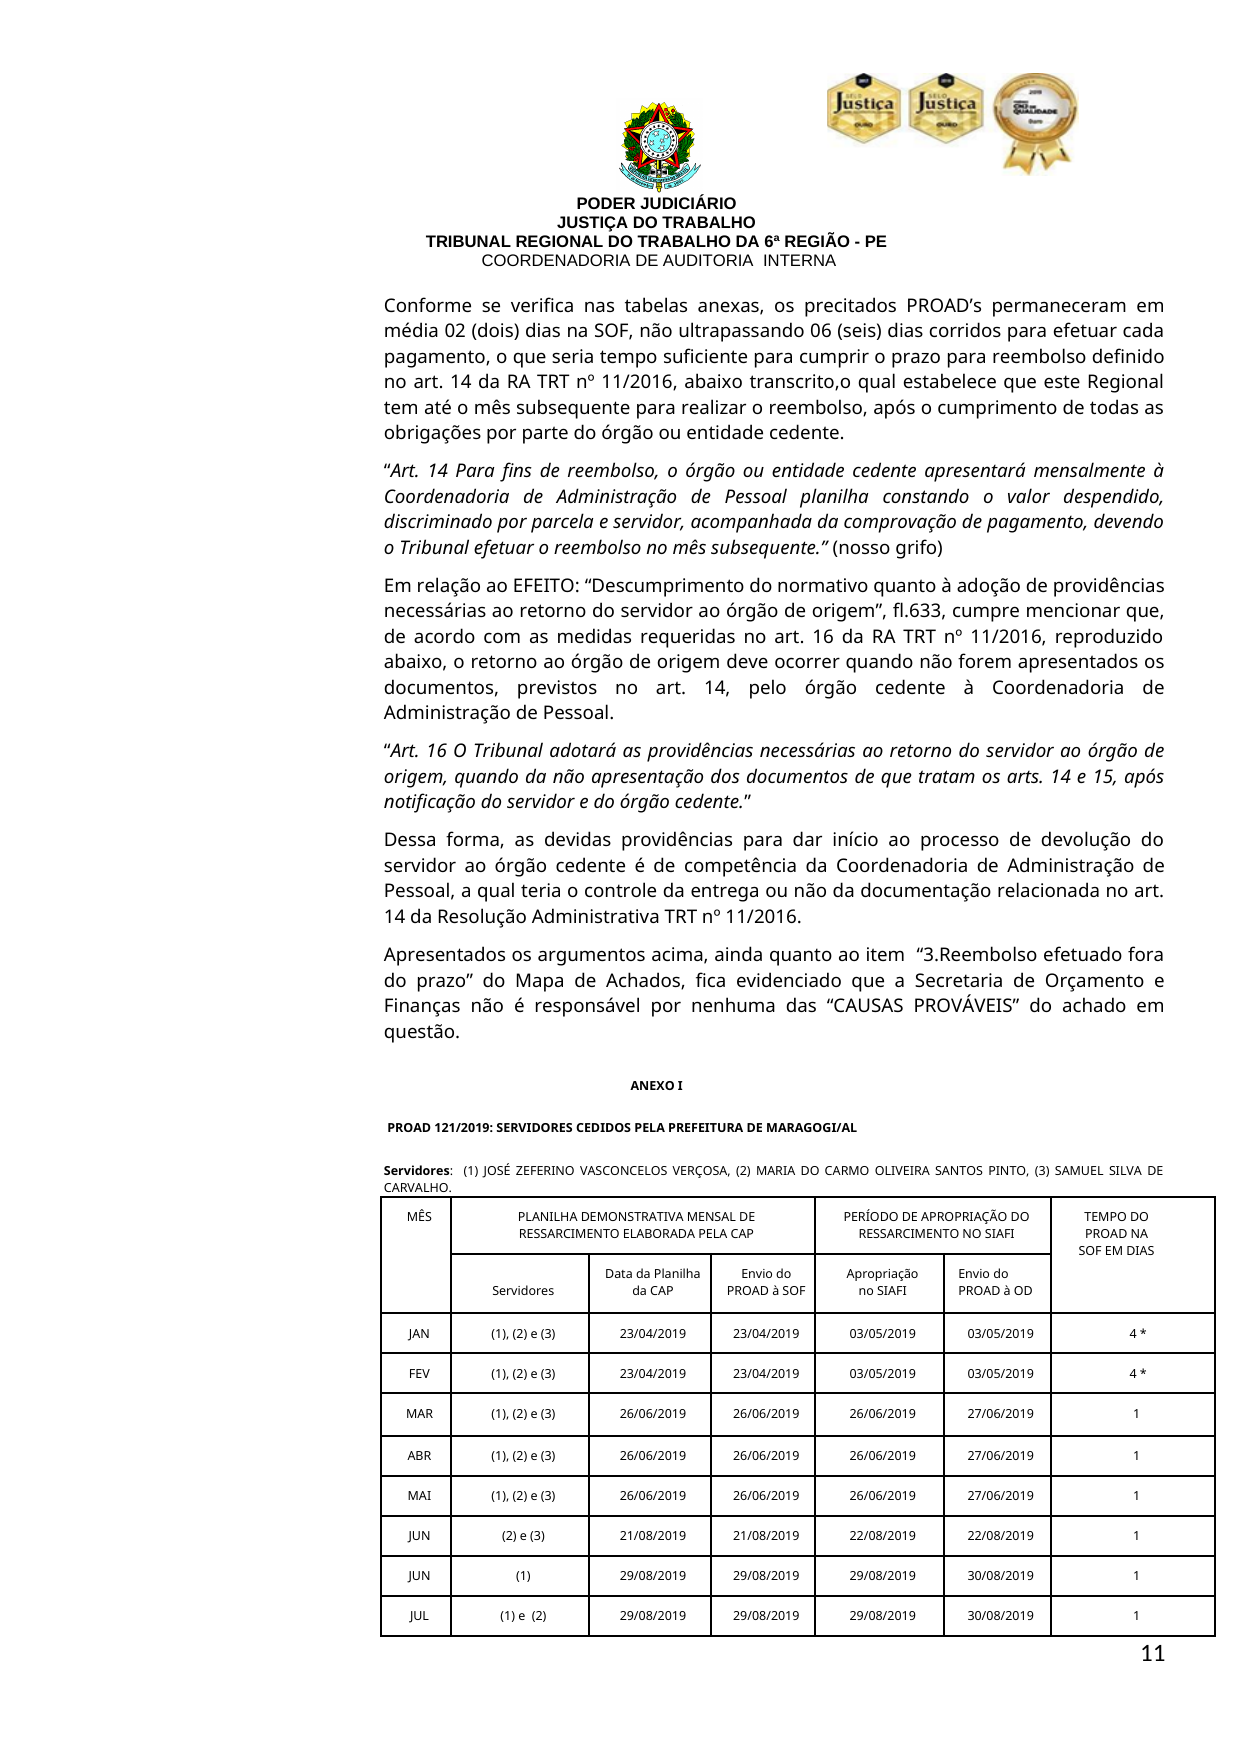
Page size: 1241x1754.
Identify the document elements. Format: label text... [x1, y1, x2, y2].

table_cell 29/08/2019 [590, 1597, 710, 1634]
table_cell 1 [1052, 1597, 1214, 1634]
table_cell (1), (2) e (3) [452, 1477, 588, 1514]
table_cell 1 [1052, 1557, 1214, 1594]
table_header PERÍODO DE APROPRIAÇÃO DO RESSARCIMENTO NO SIAFI [816, 1198, 1050, 1253]
table_header PLANILHA DEMONSTRATIVA MENSAL DE RESSARCIMENTO ELABORADA PELA CAP [452, 1198, 814, 1253]
table_cell (1) [452, 1557, 588, 1594]
table_cell Apropriação no SIAFI [816, 1255, 943, 1312]
table_cell 22/08/2019 [945, 1517, 1050, 1554]
table_cell 30/08/2019 [945, 1557, 1050, 1594]
table_cell Envio do PROAD à OD [945, 1255, 1050, 1312]
table_cell 21/08/2019 [712, 1517, 814, 1554]
table_cell JUN [382, 1517, 450, 1554]
table_cell 26/06/2019 [590, 1437, 710, 1474]
picture [616, 98, 703, 194]
table_cell 03/05/2019 [816, 1314, 943, 1352]
table_cell (1), (2) e (3) [452, 1354, 588, 1392]
table_cell 29/08/2019 [712, 1557, 814, 1594]
table_cell Envio do PROAD à SOF [712, 1255, 814, 1312]
table_cell (1) e (2) [452, 1597, 588, 1634]
table_cell 4 * [1052, 1354, 1214, 1392]
table_cell 26/06/2019 [816, 1437, 943, 1474]
table_cell JAN [382, 1314, 450, 1352]
picture [827, 73, 1079, 176]
table_cell 26/06/2019 [712, 1394, 814, 1434]
table_cell (1), (2) e (3) [452, 1314, 588, 1352]
text ANEXO I [148, 1077, 1165, 1094]
table_cell 29/08/2019 [712, 1597, 814, 1634]
table_cell (1), (2) e (3) [452, 1437, 588, 1474]
table_cell 29/08/2019 [590, 1557, 710, 1594]
table_cell 1 [1052, 1437, 1214, 1474]
text Apresentados os argumentos acima, ainda quanto ao item “3.Reembolso efetuado fora do prazo” do Mapa de Achados, fica evidenciado que a Secretaria de Orçamento e Finanças não é responsável por nenhuma das “CAUSAS PROVÁVEIS” do achado em questão. [384, 941, 1165, 1043]
table_cell 03/05/2019 [816, 1354, 943, 1392]
table_cell 23/04/2019 [712, 1354, 814, 1392]
table_cell ABR [382, 1437, 450, 1474]
table_cell 23/04/2019 [590, 1314, 710, 1352]
table_cell 21/08/2019 [590, 1517, 710, 1554]
table_cell MAI [382, 1477, 450, 1514]
table_cell 1 [1052, 1394, 1214, 1434]
table_cell (2) e (3) [452, 1517, 588, 1554]
table_cell 03/05/2019 [945, 1354, 1050, 1392]
table_cell 29/08/2019 [816, 1597, 943, 1634]
table_cell 1 [1052, 1517, 1214, 1554]
table_cell FEV [382, 1354, 450, 1392]
table_cell 23/04/2019 [590, 1354, 710, 1392]
text Servidores: (1) JOSÉ ZEFERINO VASCONCELOS VERÇOSA, (2) MARIA DO CARMO OLIVEIRA SANTOS PINTO, (3) SAMUEL SILVA DE CARVALHO. [384, 1162, 1165, 1196]
text “Art. 16 O Tribunal adotará as providências necessárias ao retorno do servidor ao órgão de origem, quando da não apresentação dos documentos de que tratam os arts. 14 e 15, após notificação do servidor e do órgão cedente.” [384, 738, 1165, 814]
text Em relação ao EFEITO: “Descumprimento do normativo quanto à adoção de providências necessárias ao retorno do servidor ao órgão de origem”, fl.633, cumpre mencionar que, de acordo com as medidas requeridas no art. 16 da RA TRT nº 11/2016, reproduzido abaixo, o retorno ao órgão de origem deve ocorrer quando não forem apresentados os documentos, previstos no art. 14, pelo órgão cedente à Coordenadoria de Administração de Pessoal. [384, 572, 1165, 725]
table_cell 22/08/2019 [816, 1517, 943, 1554]
table_cell JUL [382, 1597, 450, 1634]
table_cell JUN [382, 1557, 450, 1594]
text PROAD 121/2019: SERVIDORES CEDIDOS PELA PREFEITURA DE MARAGOGI/AL [384, 1119, 1165, 1137]
table_header TEMPO DO PROAD NA SOF EM DIAS [1052, 1198, 1214, 1312]
table_cell 29/08/2019 [816, 1557, 943, 1594]
table_cell MAR [382, 1394, 450, 1434]
table_cell 23/04/2019 [712, 1314, 814, 1352]
table_cell Data da Planilha da CAP [590, 1255, 710, 1312]
table_cell 26/06/2019 [590, 1477, 710, 1514]
table_cell 26/06/2019 [816, 1477, 943, 1514]
table_cell 03/05/2019 [945, 1314, 1050, 1352]
text “Art. 14 Para fins de reembolso, o órgão ou entidade cedente apresentará mensalmente à Coordenadoria de Administração de Pessoal planilha constando o valor despendido, discriminado por parcela e servidor, acompanhada da comprovação de pagamento, devendo o Tribunal efetuar o reembolso no mês subsequente.” (nosso grifo) [384, 457, 1165, 559]
table_header MÊS [382, 1198, 450, 1312]
text Conforme se verifica nas tabelas anexas, os precitados PROAD’s permaneceram em média 02 (dois) dias na SOF, não ultrapassando 06 (seis) dias corridos para efetuar cada pagamento, o que seria tempo suficiente para cumprir o prazo para reembolso definido no art. 14 da RA TRT nº 11/2016, abaixo transcrito,o qual estabelece que este Regional tem até o mês subsequente para realizar o reembolso, após o cumprimento de todas as obrigações por parte do órgão ou entidade cedente. [384, 292, 1165, 445]
table_cell 4 * [1052, 1314, 1214, 1352]
table_cell 26/06/2019 [712, 1437, 814, 1474]
table_cell Servidores [452, 1255, 588, 1312]
text Dessa forma, as devidas providências para dar início ao processo de devolução do servidor ao órgão cedente é de competência da Coordenadoria de Administração de Pessoal, a qual teria o controle da entrega ou não da documentação relacionada no art. 14 da Resolução Administrativa TRT nº 11/2016. [384, 827, 1165, 929]
table_cell 26/06/2019 [712, 1477, 814, 1514]
table_cell 27/06/2019 [945, 1477, 1050, 1514]
table_cell 1 [1052, 1477, 1214, 1514]
table_cell 30/08/2019 [945, 1597, 1050, 1634]
table_cell 27/06/2019 [945, 1394, 1050, 1434]
table_cell 26/06/2019 [590, 1394, 710, 1434]
table_cell 26/06/2019 [816, 1394, 943, 1434]
table_cell (1), (2) e (3) [452, 1394, 588, 1434]
table_cell 27/06/2019 [945, 1437, 1050, 1474]
